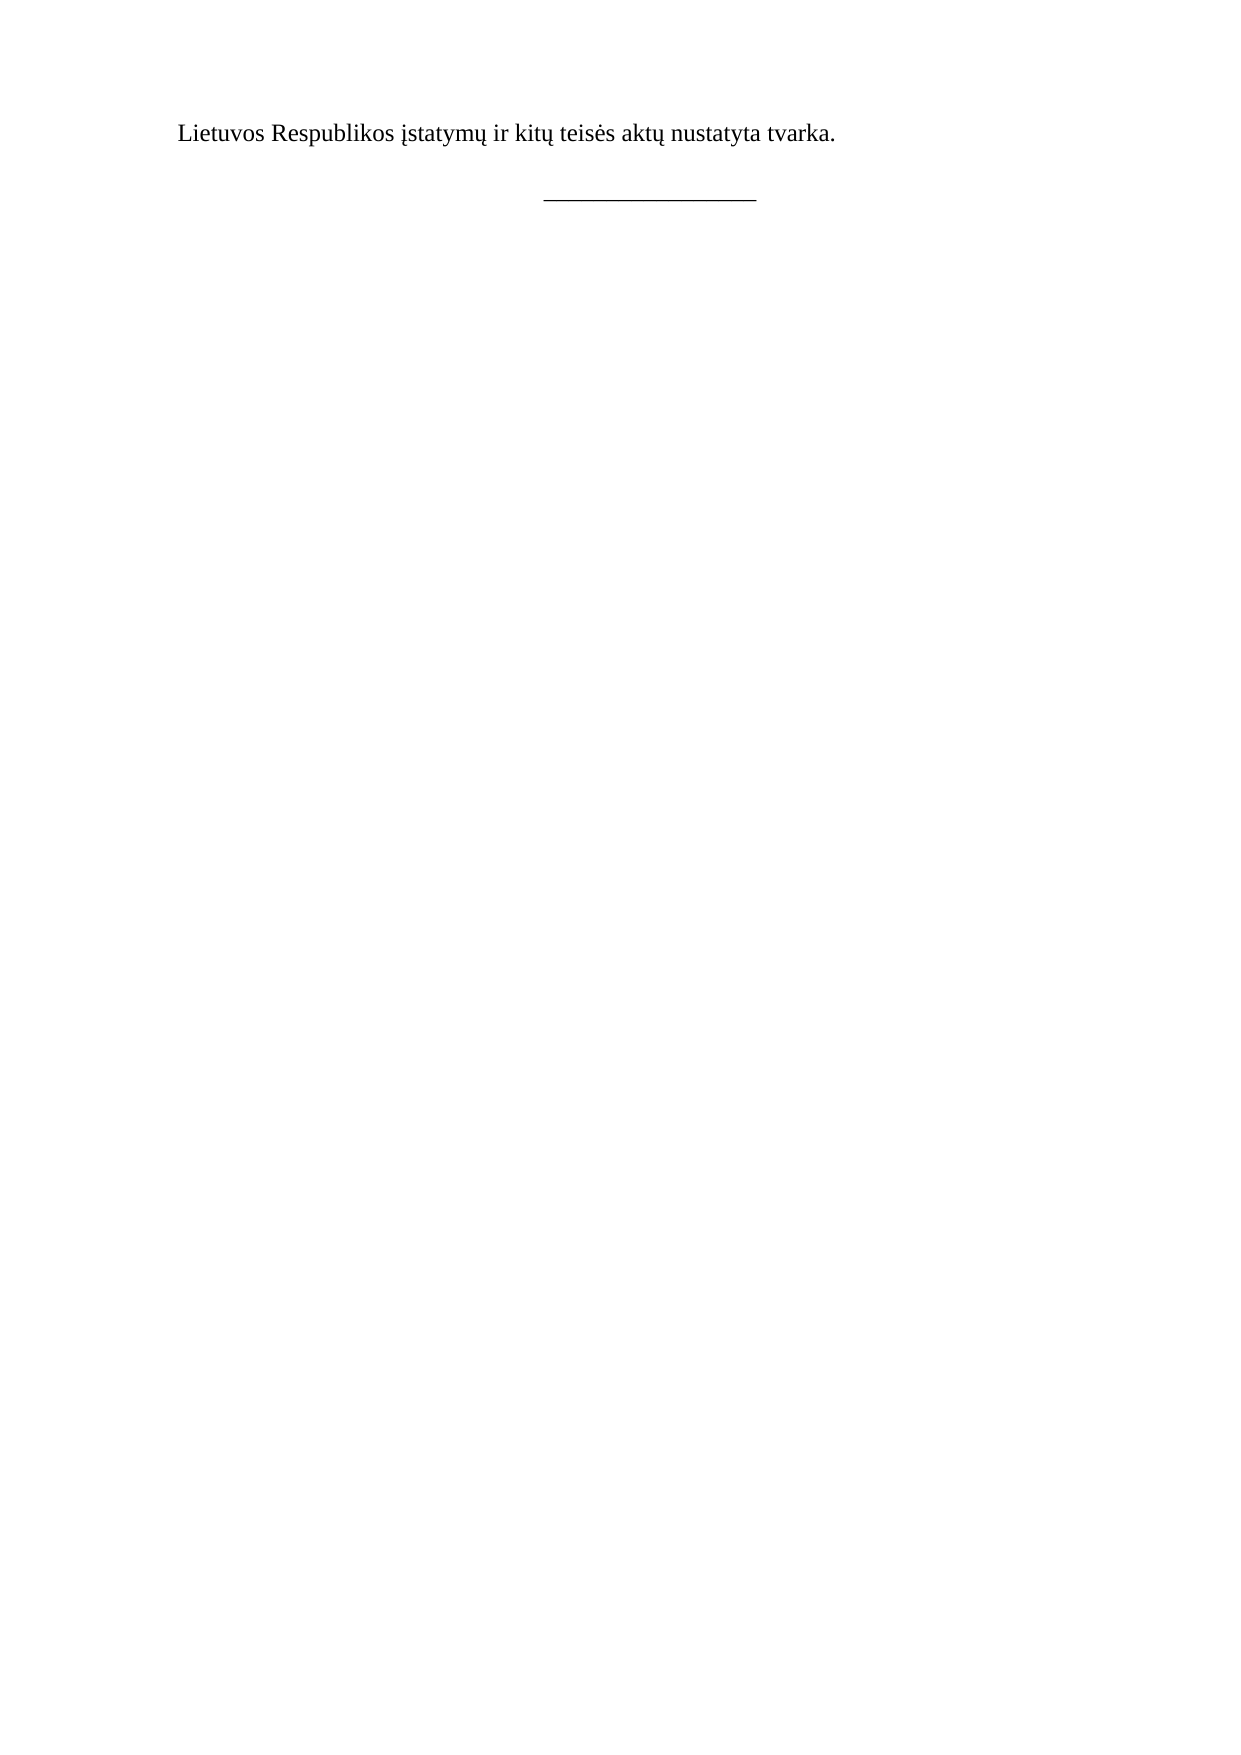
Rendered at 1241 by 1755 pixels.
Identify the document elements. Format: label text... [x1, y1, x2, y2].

text _________________ [177, 176, 1122, 204]
text Lietuvos Respublikos įstatymų ir kitų teisės aktų nustatyta tvarka. [177, 118, 1122, 147]
